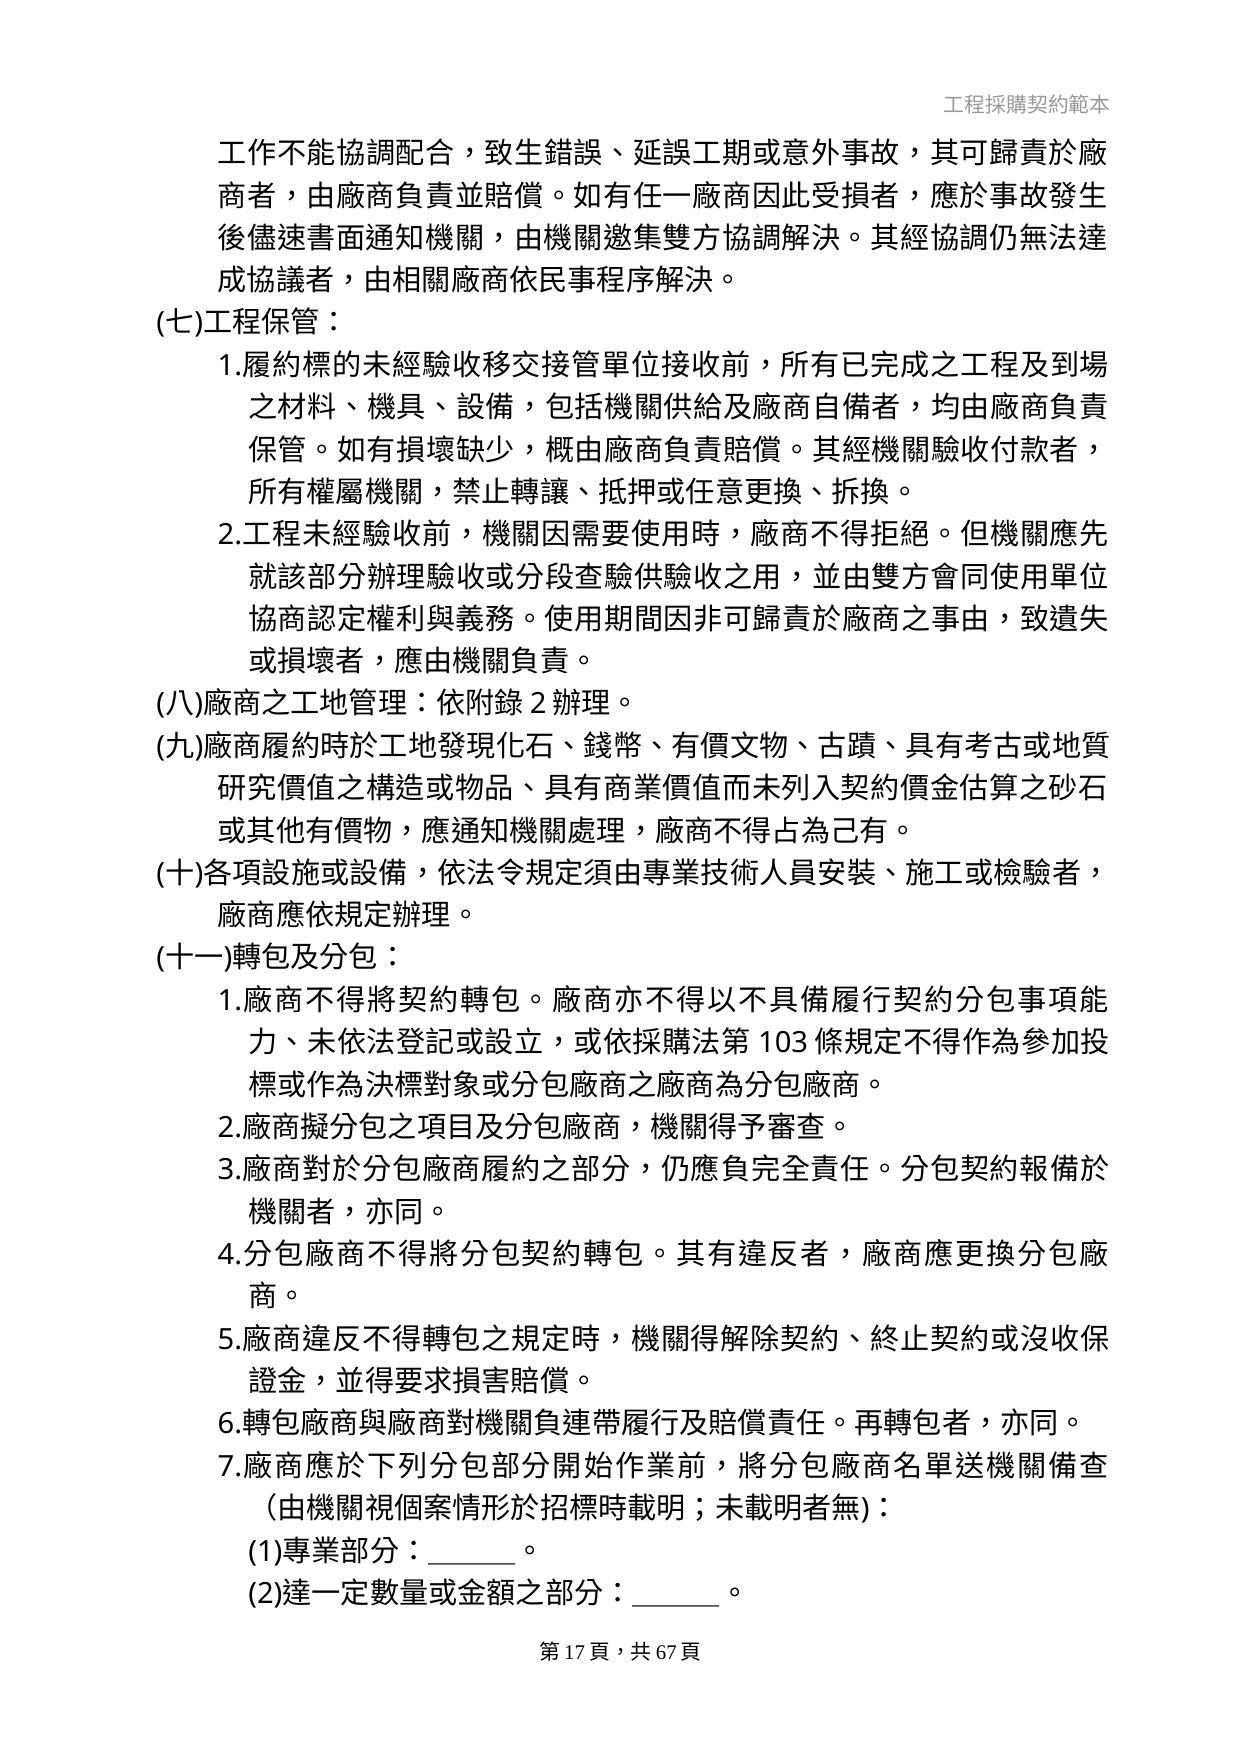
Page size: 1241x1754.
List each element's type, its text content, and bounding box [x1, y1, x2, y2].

text 3.廠商對於分包廠商履約之部分，仍應負完全責任。分包契約報備於機關者，亦同。 [217, 1146, 1110, 1231]
text 1.履約標的未經驗收移交接管單位接收前，所有已完成之工程及到場之材料、機具、設備，包括機關供給及廠商自備者，均由廠商負責保管。如有損壞缺少，概由廠商負責賠償。其經機關驗收付款者，所有權屬機關，禁止轉讓、抵押或任意更換、拆換。 [217, 341, 1110, 511]
text (2)達一定數量或金額之部分：＿＿＿。 [248, 1569, 1110, 1612]
text (1)專業部分：＿＿＿。 [248, 1527, 1110, 1569]
text (十)各項設施或設備，依法令規定須由專業技術人員安裝、施工或檢驗者，廠商應依規定辦理。 [156, 849, 1110, 934]
text 1.廠商不得將契約轉包。廠商亦不得以不具備履行契約分包事項能力、未依法登記或設立，或依採購法第103條規定不得作為參加投標或作為決標對象或分包廠商之廠商為分包廠商。 [217, 976, 1110, 1103]
text (十一)轉包及分包： [156, 934, 1110, 976]
text 5.廠商違反不得轉包之規定時，機關得解除契約、終止契約或沒收保證金，並得要求損害賠償。 [217, 1315, 1110, 1400]
text 2.廠商擬分包之項目及分包廠商，機關得予審查。 [217, 1103, 1110, 1146]
text (九)廠商履約時於工地發現化石、錢幣、有價文物、古蹟、具有考古或地質研究價值之構造或物品、具有商業價值而未列入契約價金估算之砂石或其他有價物，應通知機關處理，廠商不得占為己有。 [156, 722, 1110, 849]
text (七)工程保管： [156, 299, 1110, 341]
text 6.轉包廠商與廠商對機關負連帶履行及賠償責任。再轉包者，亦同。 [217, 1400, 1110, 1442]
text 4.分包廠商不得將分包契約轉包。其有違反者，廠商應更換分包廠商。 [217, 1231, 1110, 1315]
text 工作不能協調配合，致生錯誤、延誤工期或意外事故，其可歸責於廠商者，由廠商負責並賠償。如有任一廠商因此受損者，應於事故發生後儘速書面通知機關，由機關邀集雙方協調解決。其經協調仍無法達成協議者，由相關廠商依民事程序解決。 [217, 130, 1110, 299]
text (八)廠商之工地管理：依附錄2辦理。 [156, 680, 1110, 722]
text 7.廠商應於下列分包部分開始作業前，將分包廠商名單送機關備查（由機關視個案情形於招標時載明；未載明者無)： [217, 1442, 1110, 1527]
text 2.工程未經驗收前，機關因需要使用時，廠商不得拒絕。但機關應先就該部分辦理驗收或分段查驗供驗收之用，並由雙方會同使用單位協商認定權利與義務。使用期間因非可歸責於廠商之事由，致遺失或損壞者，應由機關負責。 [217, 511, 1110, 680]
